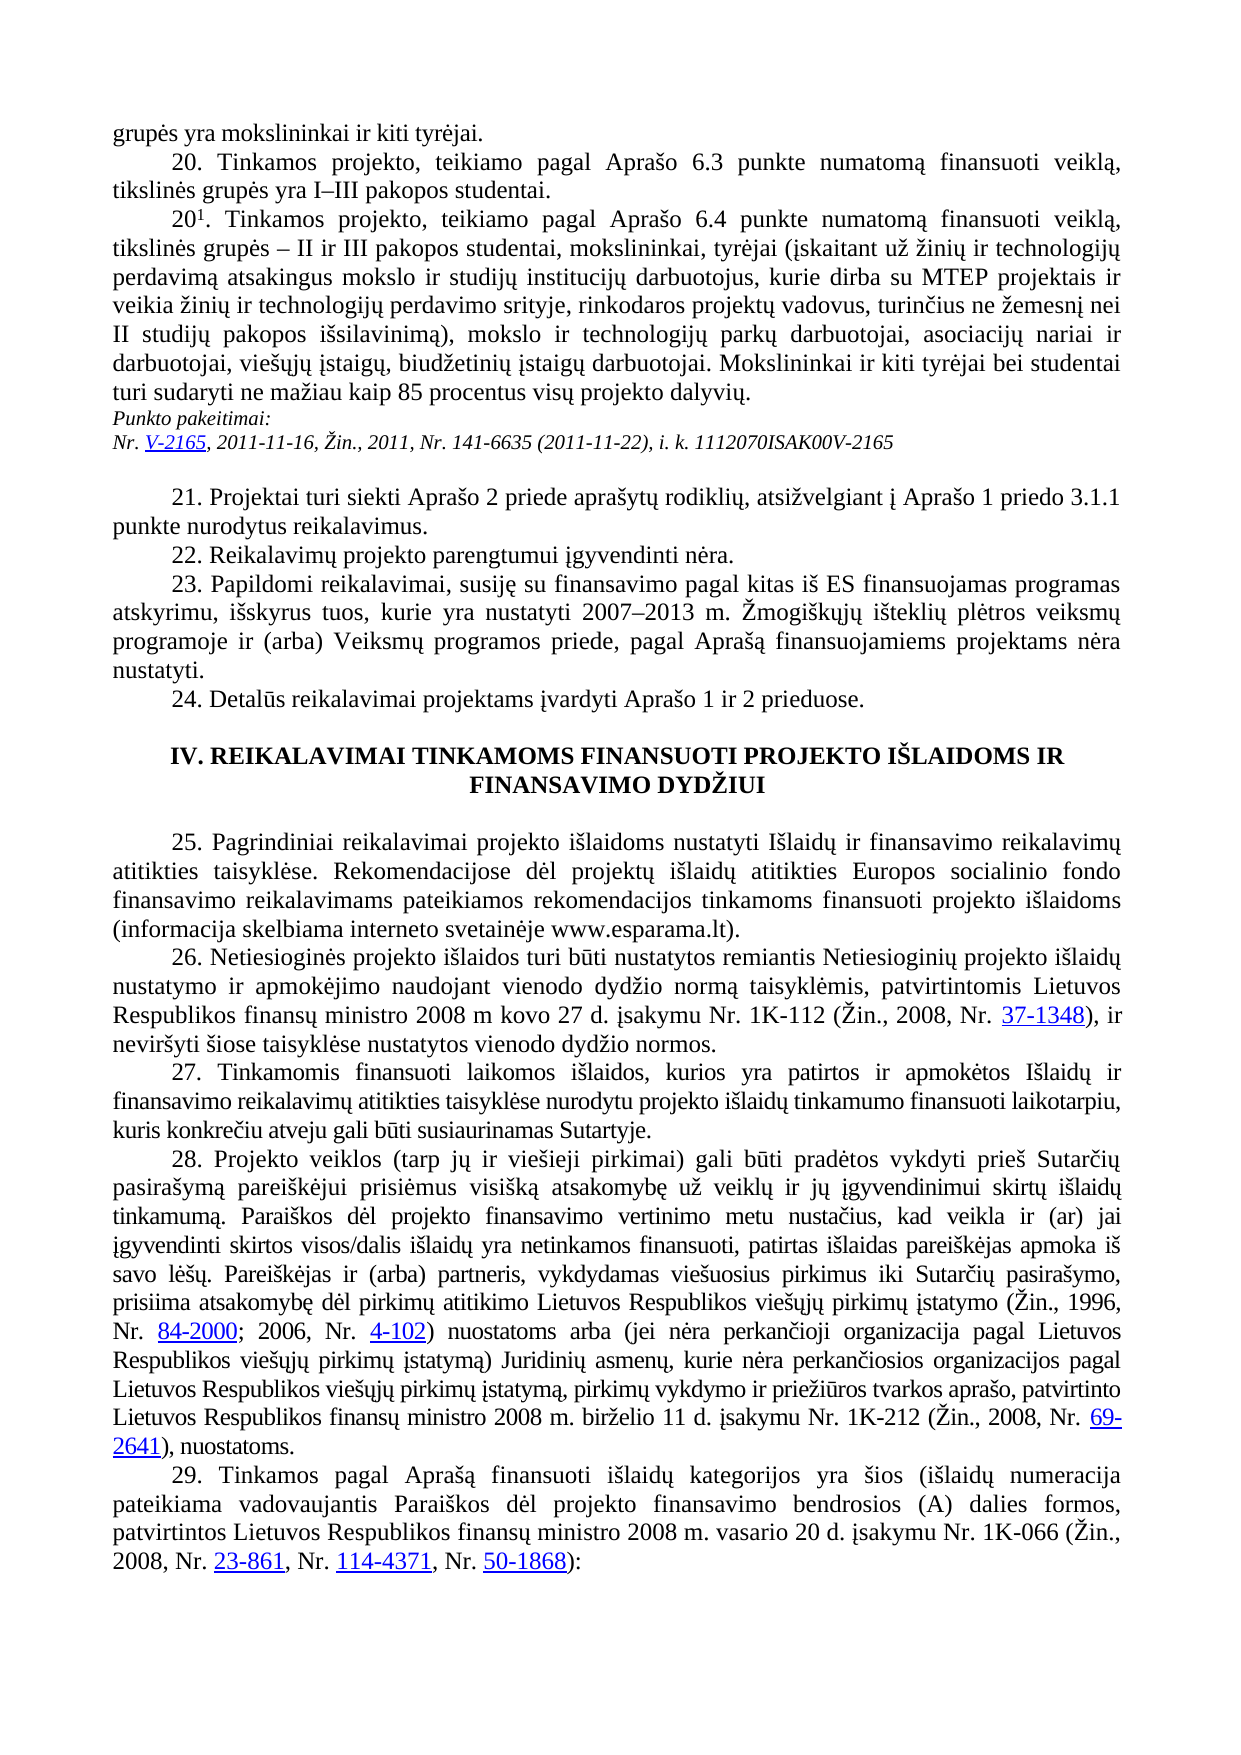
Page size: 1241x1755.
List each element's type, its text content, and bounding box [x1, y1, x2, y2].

text IV. REIKALAVIMAI TINKAMOMS FINANSUOTI PROJEKTO IŠLAIDOMS IR FINANSAVIMO DYDŽIUI [112, 741, 1122, 799]
text 26. Netiesioginės projekto išlaidos turi būti nustatytos remiantis Netiesioginių projekto išlaidų nustatymo ir apmokėjimo naudojant vienodo dydžio normą taisyklėmis, patvirtintomis Lietuvos Respublikos finansų ministro 2008 m kovo 27 d. įsakymu Nr. 1K-112 (Žin., 2008, Nr. 37-1348), ir neviršyti šiose taisyklėse nustatytos vienodo dydžio normos. [112, 942, 1122, 1057]
text Punkto pakeitimai: [112, 406, 1122, 430]
text 201. Tinkamos projekto, teikiamo pagal Aprašo 6.4 punkte numatomą finansuoti veiklą, tikslinės grupės – II ir III pakopos studentai, mokslininkai, tyrėjai (įskaitant už žinių ir technologijų perdavimą atsakingus mokslo ir studijų institucijų darbuotojus, kurie dirba su MTEP projektais ir veikia žinių ir technologijų perdavimo srityje, rinkodaros projektų vadovus, turinčius ne žemesnį nei II studijų pakopos išsilavinimą), mokslo ir technologijų parkų darbuotojai, asociacijų nariai ir darbuotojai, viešųjų įstaigų, biudžetinių įstaigų darbuotojai. Mokslininkai ir kiti tyrėjai bei studentai turi sudaryti ne mažiau kaip 85 procentus visų projekto dalyvių. [112, 204, 1122, 406]
text 24. Detalūs reikalavimai projektams įvardyti Aprašo 1 ir 2 prieduose. [112, 684, 1122, 712]
text 25. Pagrindiniai reikalavimai projekto išlaidoms nustatyti Išlaidų ir finansavimo reikalavimų atitikties taisyklėse. Rekomendacijose dėl projektų išlaidų atitikties Europos socialinio fondo finansavimo reikalavimams pateikiamos rekomendacijos tinkamoms finansuoti projekto išlaidoms (informacija skelbiama interneto svetainėje www.esparama.lt). [112, 827, 1122, 942]
text 27. Tinkamomis finansuoti laikomos išlaidos, kurios yra patirtos ir apmokėtos Išlaidų ir finansavimo reikalavimų atitikties taisyklėse nurodytu projekto išlaidų tinkamumo finansuoti laikotarpiu, kuris konkrečiu atveju gali būti susiaurinamas Sutartyje. [112, 1057, 1122, 1144]
text 28. Projekto veiklos (tarp jų ir viešieji pirkimai) gali būti pradėtos vykdyti prieš Sutarčių pasirašymą pareiškėjui prisiėmus visišką atsakomybę už veiklų ir jų įgyvendinimui skirtų išlaidų tinkamumą. Paraiškos dėl projekto finansavimo vertinimo metu nustačius, kad veikla ir (ar) jai įgyvendinti skirtos visos/dalis išlaidų yra netinkamos finansuoti, patirtas išlaidas pareiškėjas apmoka iš savo lėšų. Pareiškėjas ir (arba) partneris, vykdydamas viešuosius pirkimus iki Sutarčių pasirašymo, prisiima atsakomybę dėl pirkimų atitikimo Lietuvos Respublikos viešųjų pirkimų įstatymo (Žin., 1996, Nr. 84-2000; 2006, Nr. 4-102) nuostatoms arba (jei nėra perkančioji organizacija pagal Lietuvos Respublikos viešųjų pirkimų įstatymą) Juridinių asmenų, kurie nėra perkančiosios organizacijos pagal Lietuvos Respublikos viešųjų pirkimų įstatymą, pirkimų vykdymo ir priežiūros tvarkos aprašo, patvirtinto Lietuvos Respublikos finansų ministro 2008 m. birželio 11 d. įsakymu Nr. 1K-212 (Žin., 2008, Nr. 69-2641), nuostatoms. [112, 1144, 1122, 1460]
text 21. Projektai turi siekti Aprašo 2 priede aprašytų rodiklių, atsižvelgiant į Aprašo 1 priedo 3.1.1 punkte nurodytus reikalavimus. [112, 482, 1122, 540]
text 20. Tinkamos projekto, teikiamo pagal Aprašo 6.3 punkte numatomą finansuoti veiklą, tikslinės grupės yra I–III pakopos studentai. [112, 147, 1122, 204]
text Nr. V-2165, 2011-11-16, Žin., 2011, Nr. 141-6635 (2011-11-22), i. k. 1112070ISAK00V-2165 [112, 430, 1122, 454]
text 22. Reikalavimų projekto parengtumui įgyvendinti nėra. [112, 540, 1122, 569]
text 23. Papildomi reikalavimai, susiję su finansavimo pagal kitas iš ES finansuojamas programas atskyrimu, išskyrus tuos, kurie yra nustatyti 2007–2013 m. Žmogiškųjų išteklių plėtros veiksmų programoje ir (arba) Veiksmų programos priede, pagal Aprašą finansuojamiems projektams nėra nustatyti. [112, 569, 1122, 684]
text 29. Tinkamos pagal Aprašą finansuoti išlaidų kategorijos yra šios (išlaidų numeracija pateikiama vadovaujantis Paraiškos dėl projekto finansavimo bendrosios (A) dalies formos, patvirtintos Lietuvos Respublikos finansų ministro 2008 m. vasario 20 d. įsakymu Nr. 1K-066 (Žin., 2008, Nr. 23-861, Nr. 114-4371, Nr. 50-1868): [112, 1460, 1122, 1575]
text grupės yra mokslininkai ir kiti tyrėjai. [112, 118, 1122, 147]
